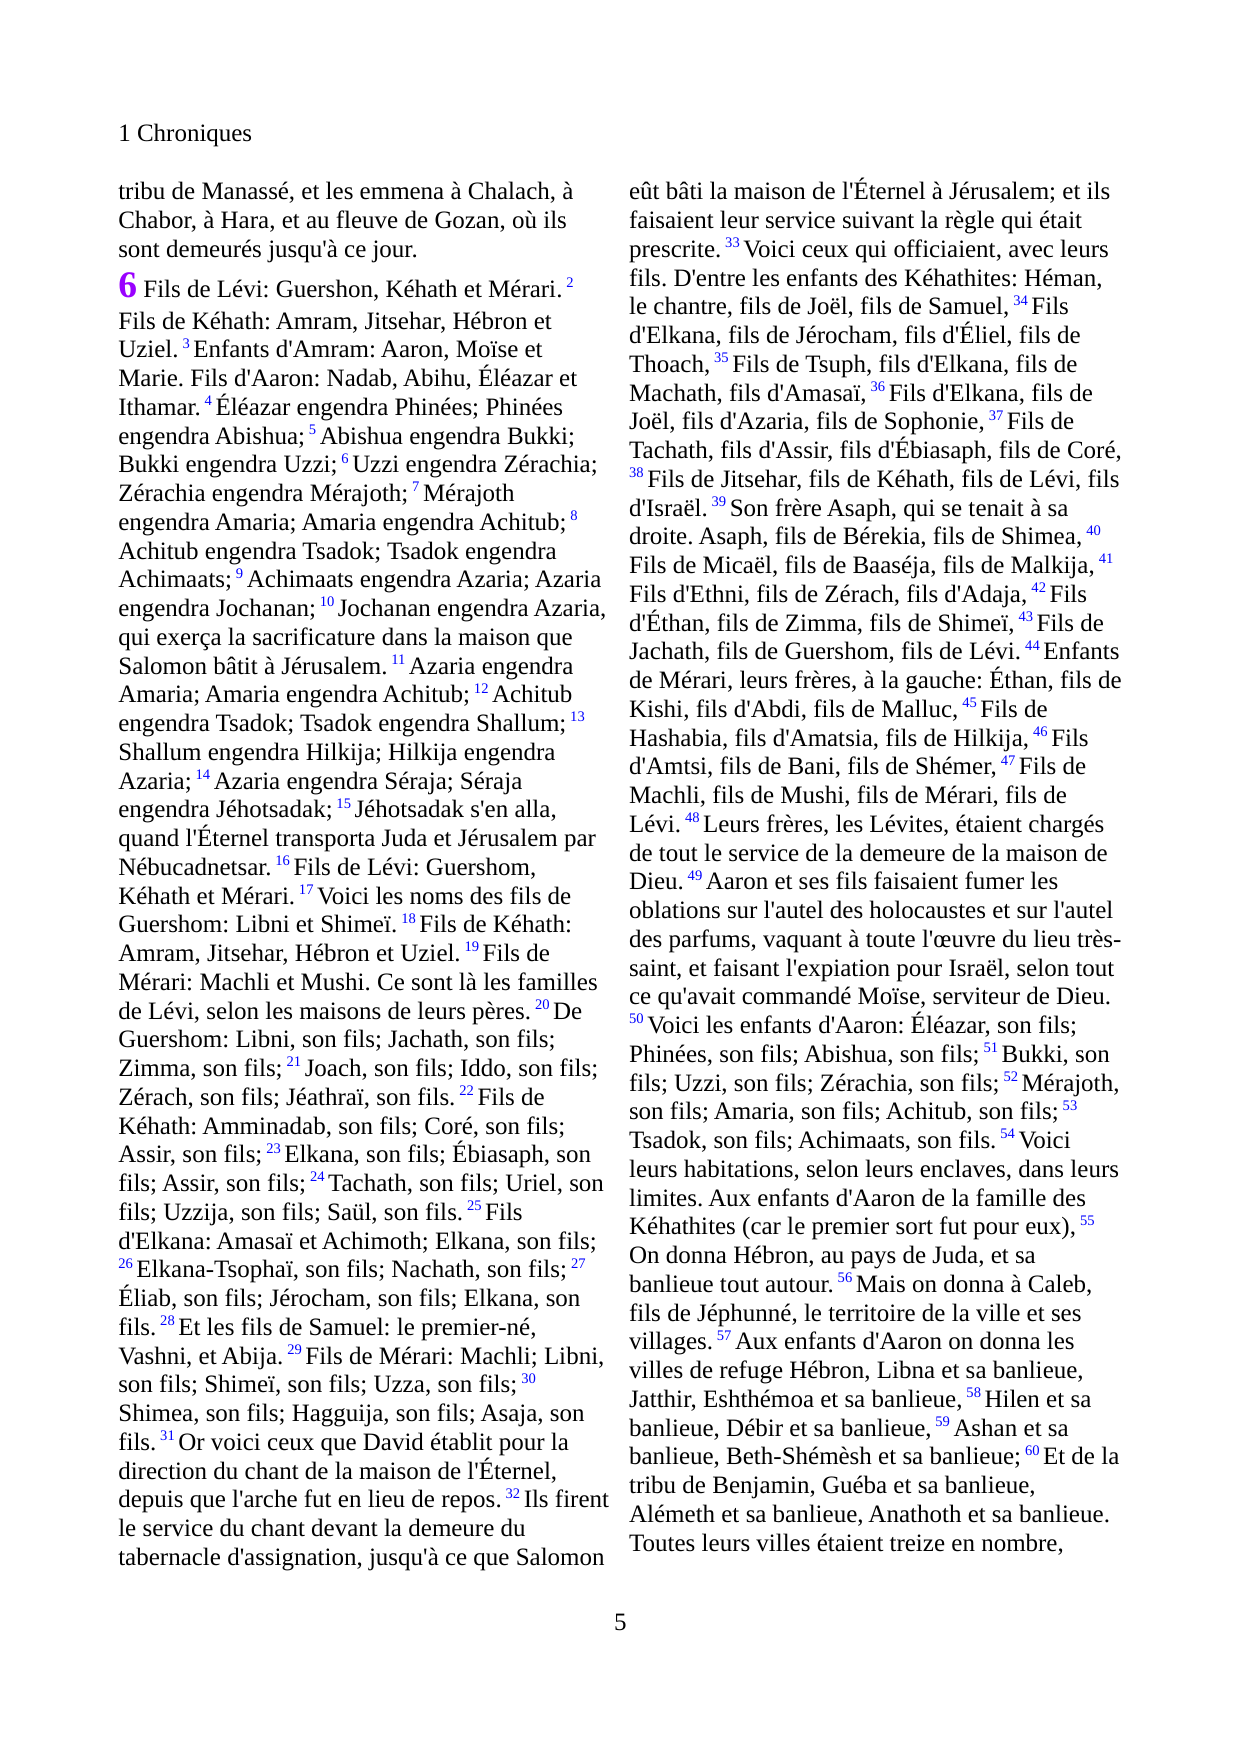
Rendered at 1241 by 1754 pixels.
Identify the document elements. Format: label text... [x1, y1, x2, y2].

text eût bâti la maison de l'Éternel à Jérusalem; et ils faisaient leur service suivant la règle qui était prescrite. 33 Voici ceux qui officiaient, avec leurs fils. D'entre les enfants des Kéhathites: Héman, le chantre, fils de Joël, fils de Samuel, 34 Fils d'Elkana, fils de Jérocham, fils d'Éliel, fils de Thoach, 35 Fils de Tsuph, fils d'Elkana, fils de Machath, fils d'Amasaï, 36 Fils d'Elkana, fils de Joël, fils d'Azaria, fils de Sophonie, 37 Fils de Tachath, fils d'Assir, fils d'Ébiasaph, fils de Coré, 38 Fils de Jitsehar, fils de Kéhath, fils de Lévi, fils d'Israël. 39 Son frère Asaph, qui se tenait à sa droite. Asaph, fils de Bérekia, fils de Shimea, 40 Fils de Micaël, fils de Baaséja, fils de Malkija, 41 Fils d'Ethni, fils de Zérach, fils d'Adaja, 42 Fils d'Éthan, fils de Zimma, fils de Shimeï, 43 Fils de Jachath, fils de Guershom, fils de Lévi. 44 Enfants de Mérari, leurs frères, à la gauche: Éthan, fils de Kishi, fils d'Abdi, fils de Malluc, 45 Fils de Hashabia, fils d'Amatsia, fils de Hilkija, 46 Fils d'Amtsi, fils de Bani, fils de Shémer, 47 Fils de Machli, fils de Mushi, fils de Mérari, fils de Lévi. 48 Leurs frères, les Lévites, étaient chargés de tout le service de la demeure de la maison de Dieu. 49 Aaron et ses fils faisaient fumer les oblations sur l'autel des holocaustes et sur l'autel des parfums, vaquant à toute l'œuvre du lieu très-saint, et faisant l'expiation pour Israël, selon tout ce qu'avait commandé Moïse, serviteur de Dieu. 50 Voici les enfants d'Aaron: Éléazar, son fils; Phinées, son fils; Abishua, son fils; 51 Bukki, son fils; Uzzi, son fils; Zérachia, son fils; 52 Mérajoth, son fils; Amaria, son fils; Achitub, son fils; 53 Tsadok, son fils; Achimaats, son fils. 54 Voici leurs habitations, selon leurs enclaves, dans leurs limites. Aux enfants d'Aaron de la famille des Kéhathites (car le premier sort fut pour eux), 55 On donna Hébron, au pays de Juda, et sa banlieue tout autour. 56 Mais on donna à Caleb, fils de Jéphunné, le territoire de la ville et ses villages. 57 Aux enfants d'Aaron on donna les villes de refuge Hébron, Libna et sa banlieue, Jatthir, Eshthémoa et sa banlieue, 58 Hilen et sa banlieue, Débir et sa banlieue, 59 Ashan et sa banlieue, Beth-Shémèsh et sa banlieue; 60 Et de la tribu de Benjamin, Guéba et sa banlieue, Alémeth et sa banlieue, Anathoth et sa banlieue. Toutes leurs villes étaient treize en nombre, [629, 176, 1122, 1556]
text tribu de Manassé, et les emmena à Chalach, à Chabor, à Hara, et au fleuve de Gozan, où ils sont demeurés jusqu'à ce jour. [118, 176, 611, 263]
text 6 Fils de Lévi: Guershon, Kéhath et Mérari. 2 Fils de Kéhath: Amram, Jitsehar, Hébron et Uziel. 3 Enfants d'Amram: Aaron, Moïse et Marie. Fils d'Aaron: Nadab, Abihu, Éléazar et Ithamar. 4 Éléazar engendra Phinées; Phinées engendra Abishua; 5 Abishua engendra Bukki; Bukki engendra Uzzi; 6 Uzzi engendra Zérachia; Zérachia engendra Mérajoth; 7 Mérajoth engendra Amaria; Amaria engendra Achitub; 8 Achitub engendra Tsadok; Tsadok engendra Achimaats; 9 Achimaats engendra Azaria; Azaria engendra Jochanan; 10 Jochanan engendra Azaria, qui exerça la sacrificature dans la maison que Salomon bâtit à Jérusalem. 11 Azaria engendra Amaria; Amaria engendra Achitub; 12 Achitub engendra Tsadok; Tsadok engendra Shallum; 13 Shallum engendra Hilkija; Hilkija engendra Azaria; 14 Azaria engendra Séraja; Séraja engendra Jéhotsadak; 15 Jéhotsadak s'en alla, quand l'Éternel transporta Juda et Jérusalem par Nébucadnetsar. 16 Fils de Lévi: Guershom, Kéhath et Mérari. 17 Voici les noms des fils de Guershom: Libni et Shimeï. 18 Fils de Kéhath: Amram, Jitsehar, Hébron et Uziel. 19 Fils de Mérari: Machli et Mushi. Ce sont là les familles de Lévi, selon les maisons de leurs pères. 20 De Guershom: Libni, son fils; Jachath, son fils; Zimma, son fils; 21 Joach, son fils; Iddo, son fils; Zérach, son fils; Jéathraï, son fils. 22 Fils de Kéhath: Amminadab, son fils; Coré, son fils; Assir, son fils; 23 Elkana, son fils; Ébiasaph, son fils; Assir, son fils; 24 Tachath, son fils; Uriel, son fils; Uzzija, son fils; Saül, son fils. 25 Fils d'Elkana: Amasaï et Achimoth; Elkana, son fils; 26 Elkana-Tsophaï, son fils; Nachath, son fils; 27 Éliab, son fils; Jérocham, son fils; Elkana, son fils. 28 Et les fils de Samuel: le premier-né, Vashni, et Abija. 29 Fils de Mérari: Machli; Libni, son fils; Shimeï, son fils; Uzza, son fils; 30 Shimea, son fils; Hagguija, son fils; Asaja, son fils. 31 Or voici ceux que David établit pour la direction du chant de la maison de l'Éternel, depuis que l'arche fut en lieu de repos. 32 Ils firent le service du chant devant la demeure du tabernacle d'assignation, jusqu'à ce que Salomon [118, 263, 611, 1571]
